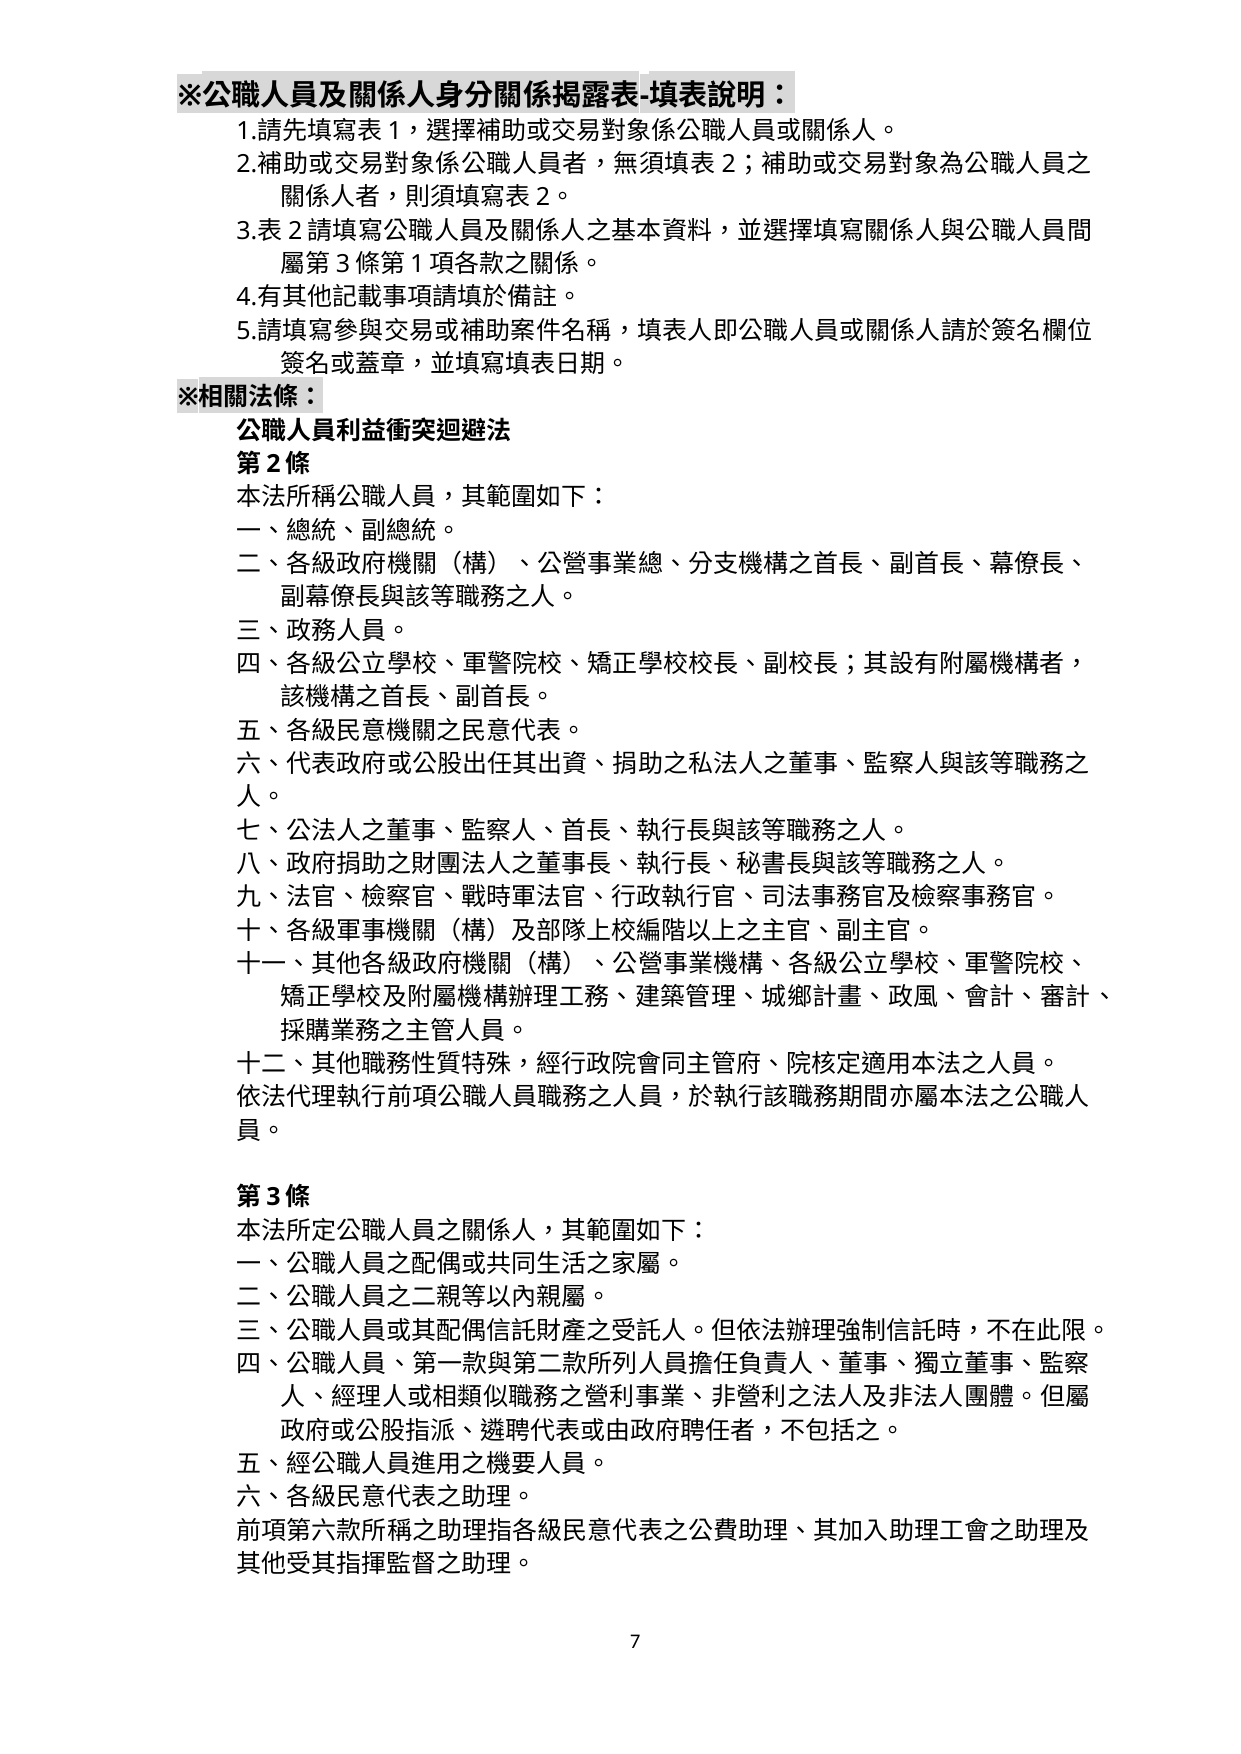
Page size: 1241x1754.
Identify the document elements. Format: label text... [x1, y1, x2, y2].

text 第3條 [236, 1179, 1186, 1212]
text 二、各級政府機關（構）、公營事業總、分支機構之首長、副首長、幕僚長、副幕僚長與該等職務之人。 [236, 546, 1092, 612]
text 本法所定公職人員之關係人，其範圍如下： [236, 1212, 1092, 1246]
text ※相關法條： [118, 379, 1186, 412]
text 六、代表政府或公股出任其出資、捐助之私法人之董事、監察人與該等職務之人。 [236, 746, 1092, 812]
text 十、各級軍事機關（構）及部隊上校編階以上之主官、副主官。 [236, 912, 1092, 946]
text 依法代理執行前項公職人員職務之人員，於執行該職務期間亦屬本法之公職人員。 [236, 1079, 1092, 1146]
text ※公職人員及關係人身分關係揭露表-填表說明： [177, 75, 1092, 112]
text 十二、其他職務性質特殊，經行政院會同主管府、院核定適用本法之人員。 [236, 1046, 1092, 1079]
text 五、各級民意機關之民意代表。 [236, 712, 1092, 746]
text 2.補助或交易對象係公職人員者，無須填表2；補助或交易對象為公職人員之關係人者，則須填寫表2。 [236, 146, 1092, 212]
text 九、法官、檢察官、戰時軍法官、行政執行官、司法事務官及檢察事務官。 [236, 879, 1092, 912]
text 三、政務人員。 [236, 612, 1092, 646]
text 三、公職人員或其配偶信託財產之受託人。但依法辦理強制信託時，不在此限。 [236, 1312, 1092, 1346]
text 二、公職人員之二親等以內親屬。 [236, 1279, 1092, 1312]
text 第2條 [236, 446, 1092, 479]
text 5.請填寫參與交易或補助案件名稱，填表人即公職人員或關係人請於簽名欄位簽名或蓋章，並填寫填表日期。 [236, 312, 1092, 379]
text 五、經公職人員進用之機要人員。 [236, 1446, 1092, 1479]
text 本法所稱公職人員，其範圍如下： [236, 479, 1092, 512]
text 一、公職人員之配偶或共同生活之家屬。 [236, 1246, 1092, 1279]
text 八、政府捐助之財團法人之董事長、執行長、秘書長與該等職務之人。 [236, 846, 1092, 879]
text 六、各級民意代表之助理。 [236, 1479, 1092, 1512]
text 3.表2請填寫公職人員及關係人之基本資料，並選擇填寫關係人與公職人員間屬第3條第1項各款之關係。 [236, 212, 1092, 279]
text 十一、其他各級政府機關（構）、公營事業機構、各級公立學校、軍警院校、矯正學校及附屬機構辦理工務、建築管理、城鄉計畫、政風、會計、審計、採購業務之主管人員。 [236, 946, 1092, 1046]
text 七、公法人之董事、監察人、首長、執行長與該等職務之人。 [236, 812, 1092, 846]
text 一、總統、副總統。 [236, 512, 1092, 546]
text 四、公職人員、第一款與第二款所列人員擔任負責人、董事、獨立董事、監察人、經理人或相類似職務之營利事業、非營利之法人及非法人團體。但屬政府或公股指派、遴聘代表或由政府聘任者，不包括之。 [236, 1346, 1092, 1446]
text 公職人員利益衝突迴避法 [236, 412, 1092, 446]
text 4.有其他記載事項請填於備註。 [236, 279, 1092, 312]
text 前項第六款所稱之助理指各級民意代表之公費助理、其加入助理工會之助理及其他受其指揮監督之助理。 [236, 1512, 1092, 1579]
text 1.請先填寫表1，選擇補助或交易對象係公職人員或關係人。 [236, 112, 1092, 146]
text 四、各級公立學校、軍警院校、矯正學校校長、副校長；其設有附屬機構者，該機構之首長、副首長。 [236, 646, 1092, 712]
